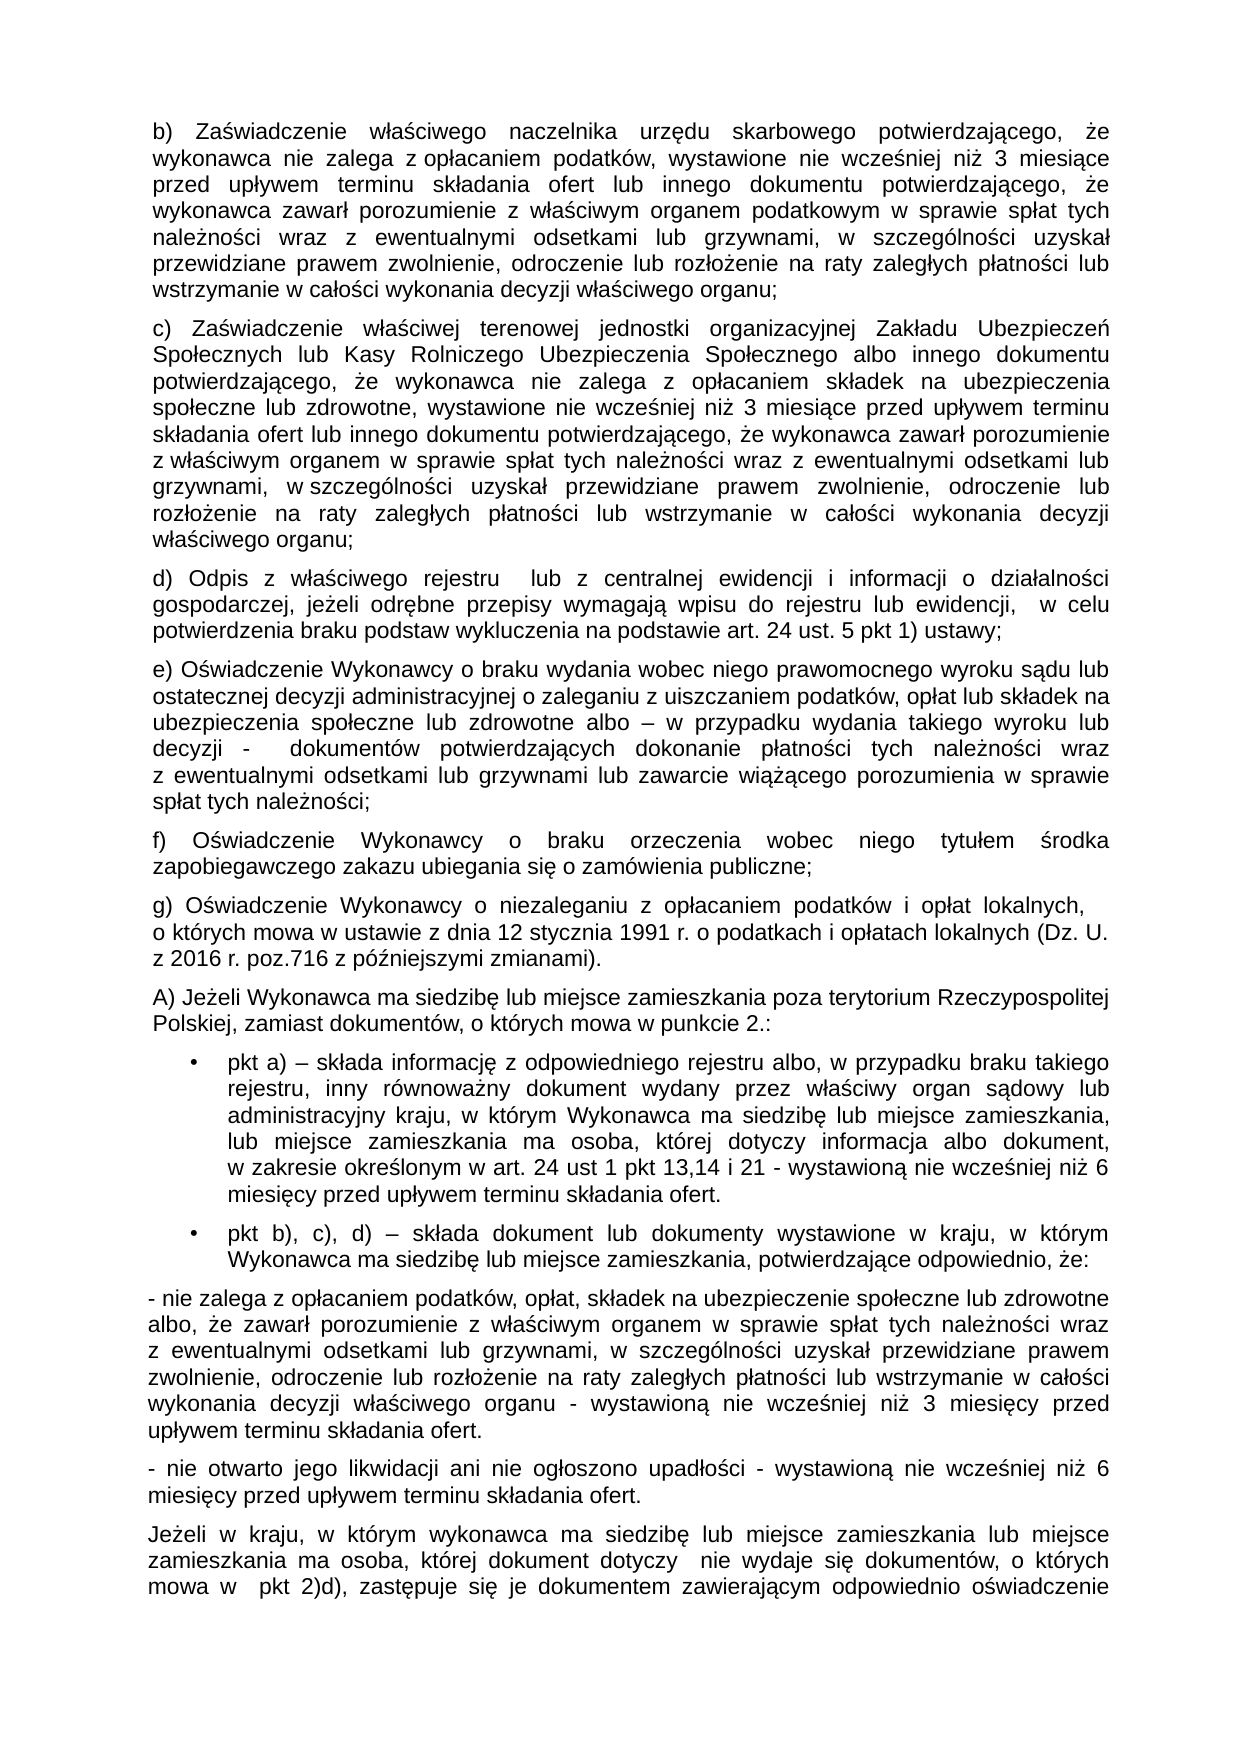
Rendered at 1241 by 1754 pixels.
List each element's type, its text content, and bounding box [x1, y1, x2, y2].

text e) Oświadczenie Wykonawcy o braku wydania wobec niego prawomocnego wyroku sądu lub ostatecznej decyzji administracyjnej o zaleganiu z uiszczaniem podatków, opłat lub składek na ubezpieczenia społeczne lub zdrowotne albo – w przypadku wydania takiego wyroku lub decyzji - dokumentów potwierdzających dokonanie płatności tych należności wraz z ewentualnymi odsetkami lub grzywnami lub zawarcie wiążącego porozumienia w sprawie spłat tych należności; [152, 656, 1110, 814]
text Jeżeli w kraju, w którym wykonawca ma siedzibę lub miejsce zamieszkania lub miejsce zamieszkania ma osoba, której dokument dotyczy nie wydaje się dokumentów, o których mowa w pkt 2)d), zastępuje się je dokumentem zawierającym odpowiednio oświadczenie [148, 1521, 1110, 1600]
text c) Zaświadczenie właściwej terenowej jednostki organizacyjnej Zakładu Ubezpieczeń Społecznych lub Kasy Rolniczego Ubezpieczenia Społecznego albo innego dokumentu potwierdzającego, że wykonawca nie zalega z opłacaniem składek na ubezpieczenia społeczne lub zdrowotne, wystawione nie wcześniej niż 3 miesiące przed upływem terminu składania ofert lub innego dokumentu potwierdzającego, że wykonawca zawarł porozumienie z właściwym organem w sprawie spłat tych należności wraz z ewentualnymi odsetkami lub grzywnami, w szczególności uzyskał przewidziane prawem zwolnienie, odroczenie lub rozłożenie na raty zaległych płatności lub wstrzymanie w całości wykonania decyzji właściwego organu; [152, 315, 1110, 552]
text f) Oświadczenie Wykonawcy o braku orzeczenia wobec niego tytułem środka zapobiegawczego zakazu ubiegania się o zamówienia publiczne; [152, 827, 1110, 880]
text A) Jeżeli Wykonawca ma siedzibę lub miejsce zamieszkania poza terytorium Rzeczypospolitej Polskiej, zamiast dokumentów, o których mowa w punkcie 2.: [152, 984, 1110, 1036]
text - nie zalega z opłacaniem podatków, opłat, składek na ubezpieczenie społeczne lub zdrowotne albo, że zawarł porozumienie z właściwym organem w sprawie spłat tych należności wraz z ewentualnymi odsetkami lub grzywnami, w szczególności uzyskał przewidziane prawem zwolnienie, odroczenie lub rozłożenie na raty zaległych płatności lub wstrzymanie w całości wykonania decyzji właściwego organu - wystawioną nie wcześniej niż 3 miesięcy przed upływem terminu składania ofert. [148, 1285, 1110, 1443]
text d) Odpis z właściwego rejestru lub z centralnej ewidencji i informacji o działalności gospodarczej, jeżeli odrębne przepisy wymagają wpisu do rejestru lub ewidencji, w celu potwierdzenia braku podstaw wykluczenia na podstawie art. 24 ust. 5 pkt 1) ustawy; [152, 565, 1110, 644]
text g) Oświadczenie Wykonawcy o niezaleganiu z opłacaniem podatków i opłat lokalnych, o których mowa w ustawie z dnia 12 stycznia 1991 r. o podatkach i opłatach lokalnych (Dz. U. z 2016 r. poz.716 z późniejszymi zmianami). [152, 892, 1110, 971]
list pkt a) – składa informację z odpowiedniego rejestru albo, w przypadku braku takiego rejestru, inny równoważny dokument wydany przez właściwy organ sądowy lub administracyjny kraju, w którym Wykonawca ma siedzibę lub miejsce zamieszkania, lub miejsce zamieszkania ma osoba, której dotyczy informacja albo dokument, w zakresie określonym w art. 24 ust 1 pkt 13,14 i 21 - wystawioną nie wcześniej niż 6 miesięcy przed upływem terminu składania ofert. [190, 1049, 1110, 1207]
text - nie otwarto jego likwidacji ani nie ogłoszono upadłości - wystawioną nie wcześniej niż 6 miesięcy przed upływem terminu składania ofert. [148, 1455, 1110, 1508]
list pkt b), c), d) – składa dokument lub dokumenty wystawione w kraju, w którym Wykonawca ma siedzibę lub miejsce zamieszkania, potwierdzające odpowiednio, że: [190, 1219, 1110, 1272]
text b) Zaświadczenie właściwego naczelnika urzędu skarbowego potwierdzającego, że wykonawca nie zalega z opłacaniem podatków, wystawione nie wcześniej niż 3 miesiące przed upływem terminu składania ofert lub innego dokumentu potwierdzającego, że wykonawca zawarł porozumienie z właściwym organem podatkowym w sprawie spłat tych należności wraz z ewentualnymi odsetkami lub grzywnami, w szczególności uzyskał przewidziane prawem zwolnienie, odroczenie lub rozłożenie na raty zaległych płatności lub wstrzymanie w całości wykonania decyzji właściwego organu; [152, 118, 1110, 303]
